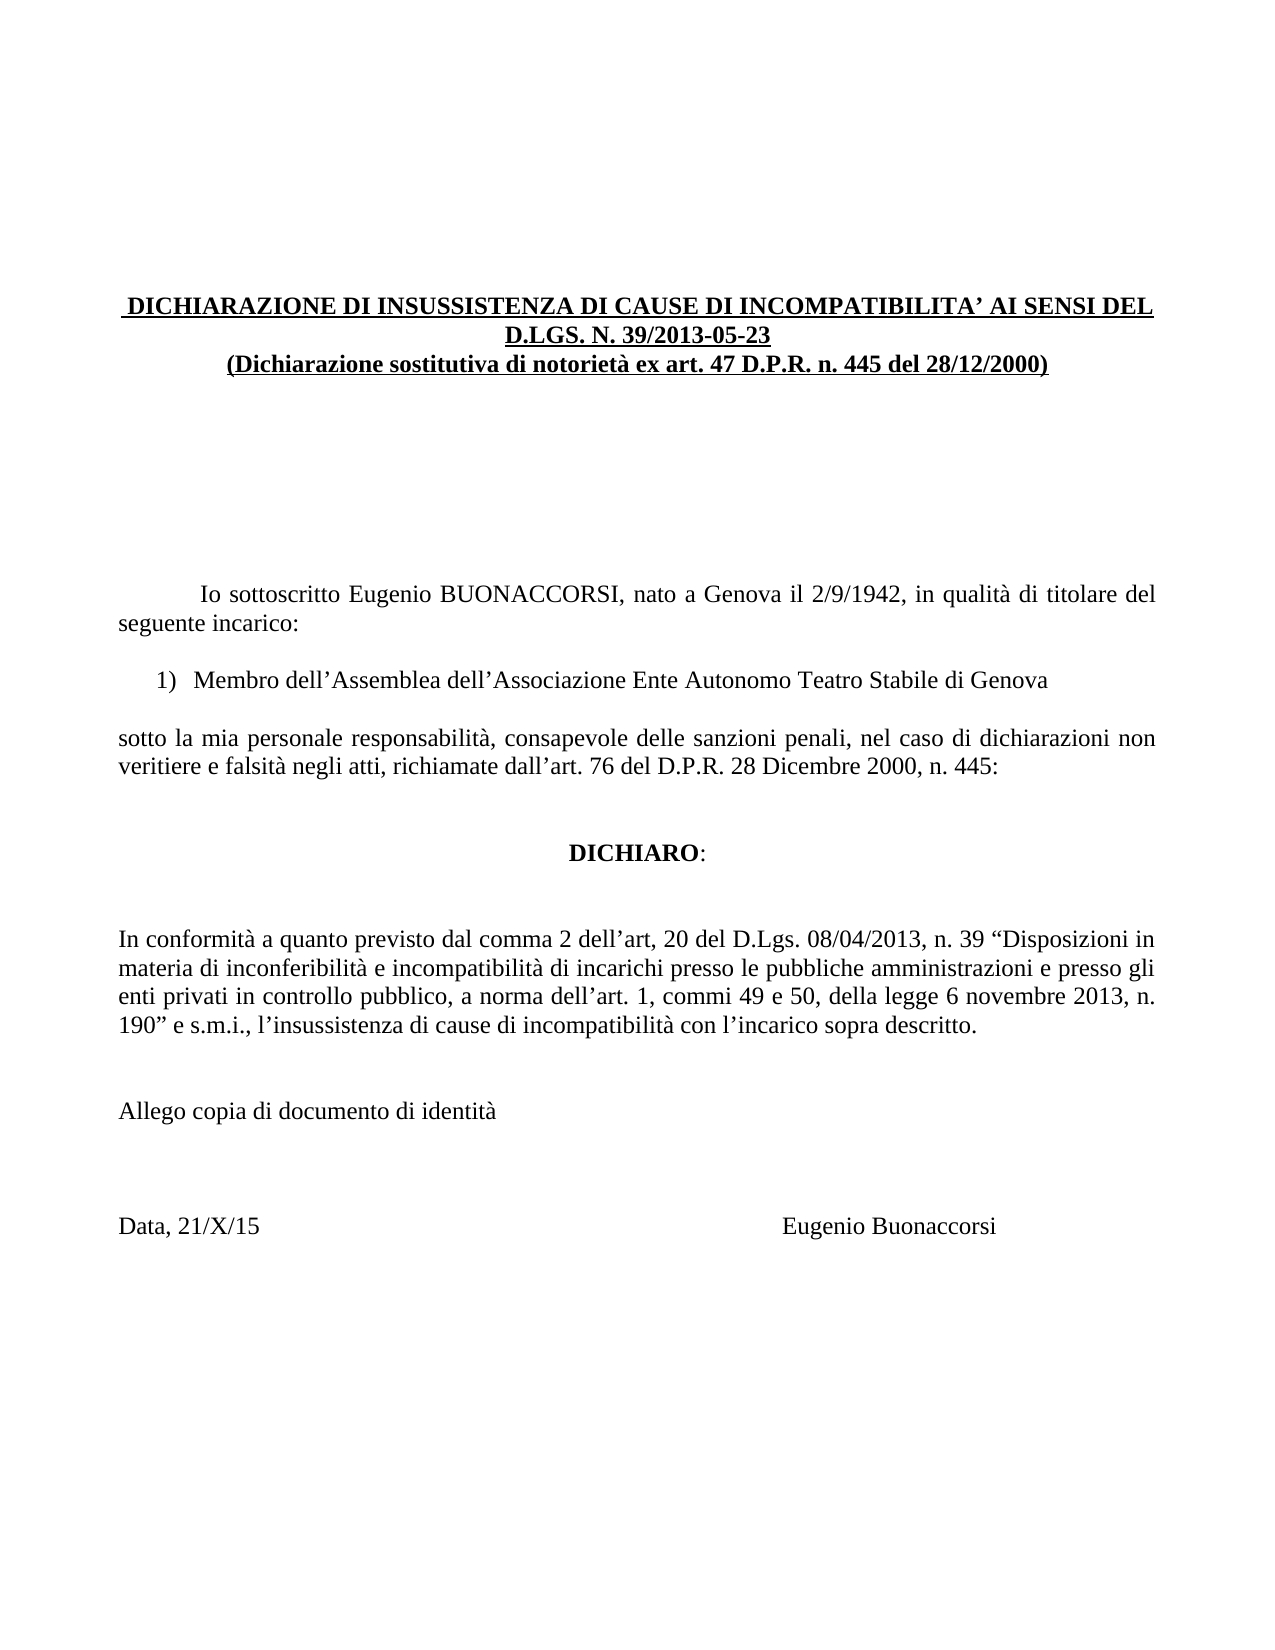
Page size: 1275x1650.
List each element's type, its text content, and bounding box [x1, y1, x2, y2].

list Membro dell’Assemblea dell’Associazione Ente Autonomo Teatro Stabile di Genova [156, 665, 1157, 694]
text Data, 21/X/15 Eugenio Buonaccorsi [118, 1211, 1157, 1240]
text Allego copia di documento di identità [118, 1096, 1157, 1125]
text In conformità a quanto previsto dal comma 2 dell’art, 20 del D.Lgs. 08/04/2013, n. 39 “Disposizioni in materia di inconferibilità e incompatibilità di incarichi presso le pubbliche amministrazioni e presso gli enti privati in controllo pubblico, a norma dell’art. 1, commi 49 e 50, della legge 6 novembre 2013, n. 190” e s.m.i., l’insussistenza di cause di incompatibilità con l’incarico sopra descritto. [118, 924, 1157, 1039]
text (Dichiarazione sostitutiva di notorietà ex art. 47 D.P.R. n. 445 del 28/12/2000) [118, 349, 1157, 378]
text DICHIARO: [118, 838, 1157, 866]
text sotto la mia personale responsabilità, consapevole delle sanzioni penali, nel caso di dichiarazioni non veritiere e falsità negli atti, richiamate dall’art. 76 del D.P.R. 28 Dicembre 2000, n. 445: [118, 723, 1157, 780]
text DICHIARAZIONE DI INSUSSISTENZA DI CAUSE DI INCOMPATIBILITA’ AI SENSI DEL D.LGS. N. 39/2013-05-23 [118, 291, 1157, 349]
text Io sottoscritto Eugenio BUONACCORSI, nato a Genova il 2/9/1942, in qualità di titolare del seguente incarico: [118, 579, 1157, 636]
